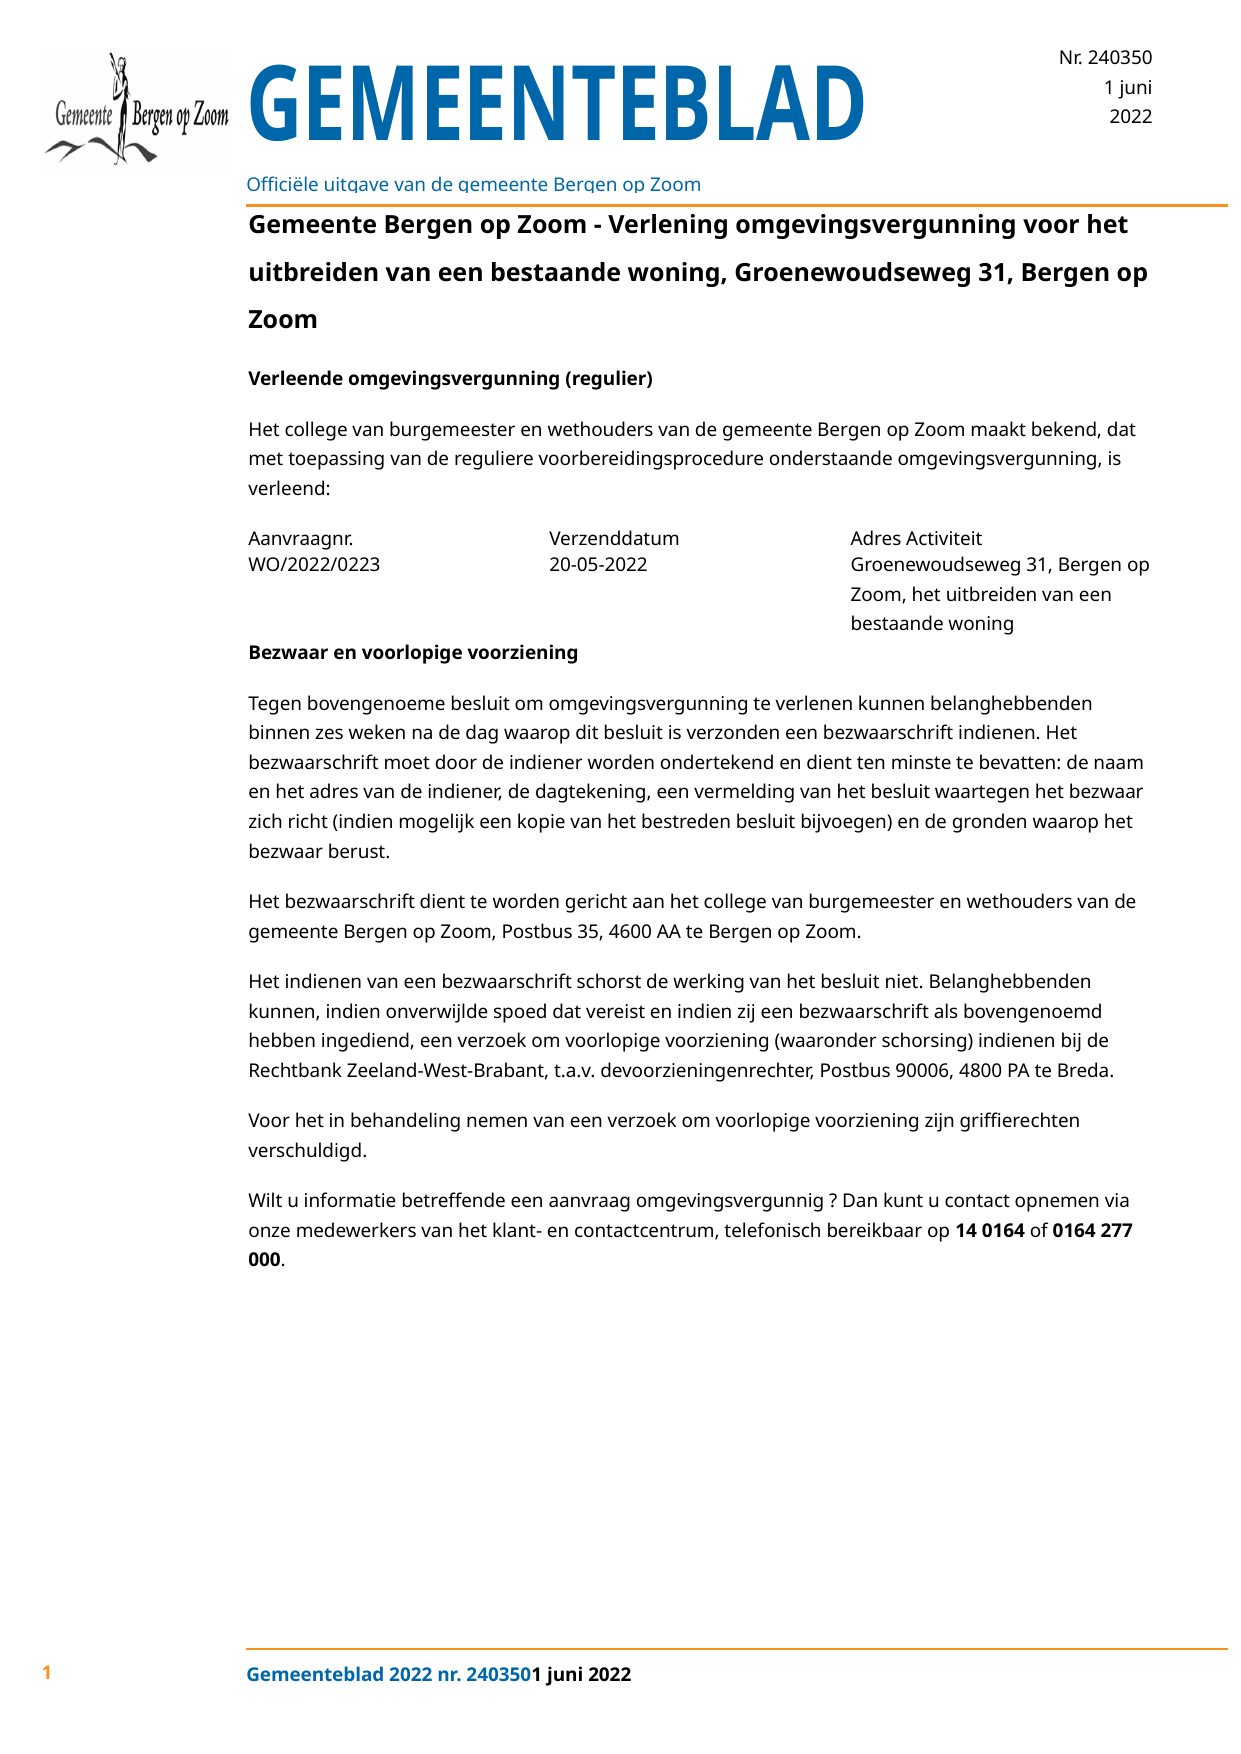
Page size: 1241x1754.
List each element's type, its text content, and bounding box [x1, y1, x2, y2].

table_cell Groenewoudseweg 31, Bergen op Zoom, het uitbreiden van een bestaande woning [850, 551, 1152, 636]
table_cell WO/2022/0223 [248, 551, 549, 636]
text Gemeente Bergen op Zoom - Verlening omgevingsvergunning voor het uitbreiden van een bestaande woning, Groenewoudseweg 31, Bergen op Zoom [248, 207, 1152, 336]
text Het college van burgemeester en wethouders van de gemeente Bergen op Zoom maakt bekend, dat met toepassing van de reguliere voorbereidingsprocedure onderstaande omgevingsvergunning, is verleend: [248, 416, 1152, 501]
text Voor het in behandeling nemen van een verzoek om voorlopige voorziening zijn griffierechten verschuldigd. [248, 1107, 1152, 1163]
text Verleende omgevingsvergunning (regulier) [248, 366, 1152, 391]
text Het bezwaarschrift dient te worden gericht aan het college van burgemeester en wethouders van de gemeente Bergen op Zoom, Postbus 35, 4600 AA te Bergen op Zoom. [248, 888, 1152, 943]
text Tegen bovengenoeme besluit om omgevingsvergunning te verlenen kunnen belanghebbenden binnen zes weken na de dag waarop dit besluit is verzonden een bezwaarschrift indienen. Het bezwaarschrift moet door de indiener worden ondertekend en dient ten minste te bevatten: de naam en het adres van de indiener, de dagtekening, een vermelding van het besluit waartegen het bezwaar zich richt (indien mogelijk een kopie van het bestreden besluit bijvoegen) en de gronden waarop het bezwaar berust. [248, 690, 1152, 863]
table_header Aanvraagnr. [248, 526, 549, 551]
text Wilt u informatie betreffende een aanvraag omgevingsvergunnig ? Dan kunt u contact opnemen via onze medewerkers van het klant- en contactcentrum, telefonisch bereikbaar op 14 0164 of 0164 277 000. [248, 1187, 1152, 1272]
table_header Verzenddatum [549, 526, 850, 551]
text Het indienen van een bezwaarschrift schorst de werking van het besluit niet. Belanghebbenden kunnen, indien onverwijlde spoed dat vereist en indien zij een bezwaarschrift als bovengenoemd hebben ingediend, een verzoek om voorlopige voorziening (waaronder schorsing) indienen bij de Rechtbank Zeeland-West-Brabant, t.a.v. devoorzieningenrechter, Postbus 90006, 4800 PA te Breda. [248, 968, 1152, 1083]
table_cell 20-05-2022 [549, 551, 850, 636]
text Bezwaar en voorlopige voorziening [248, 639, 1152, 665]
table_header Adres Activiteit [850, 526, 1152, 551]
picture [41, 47, 231, 172]
